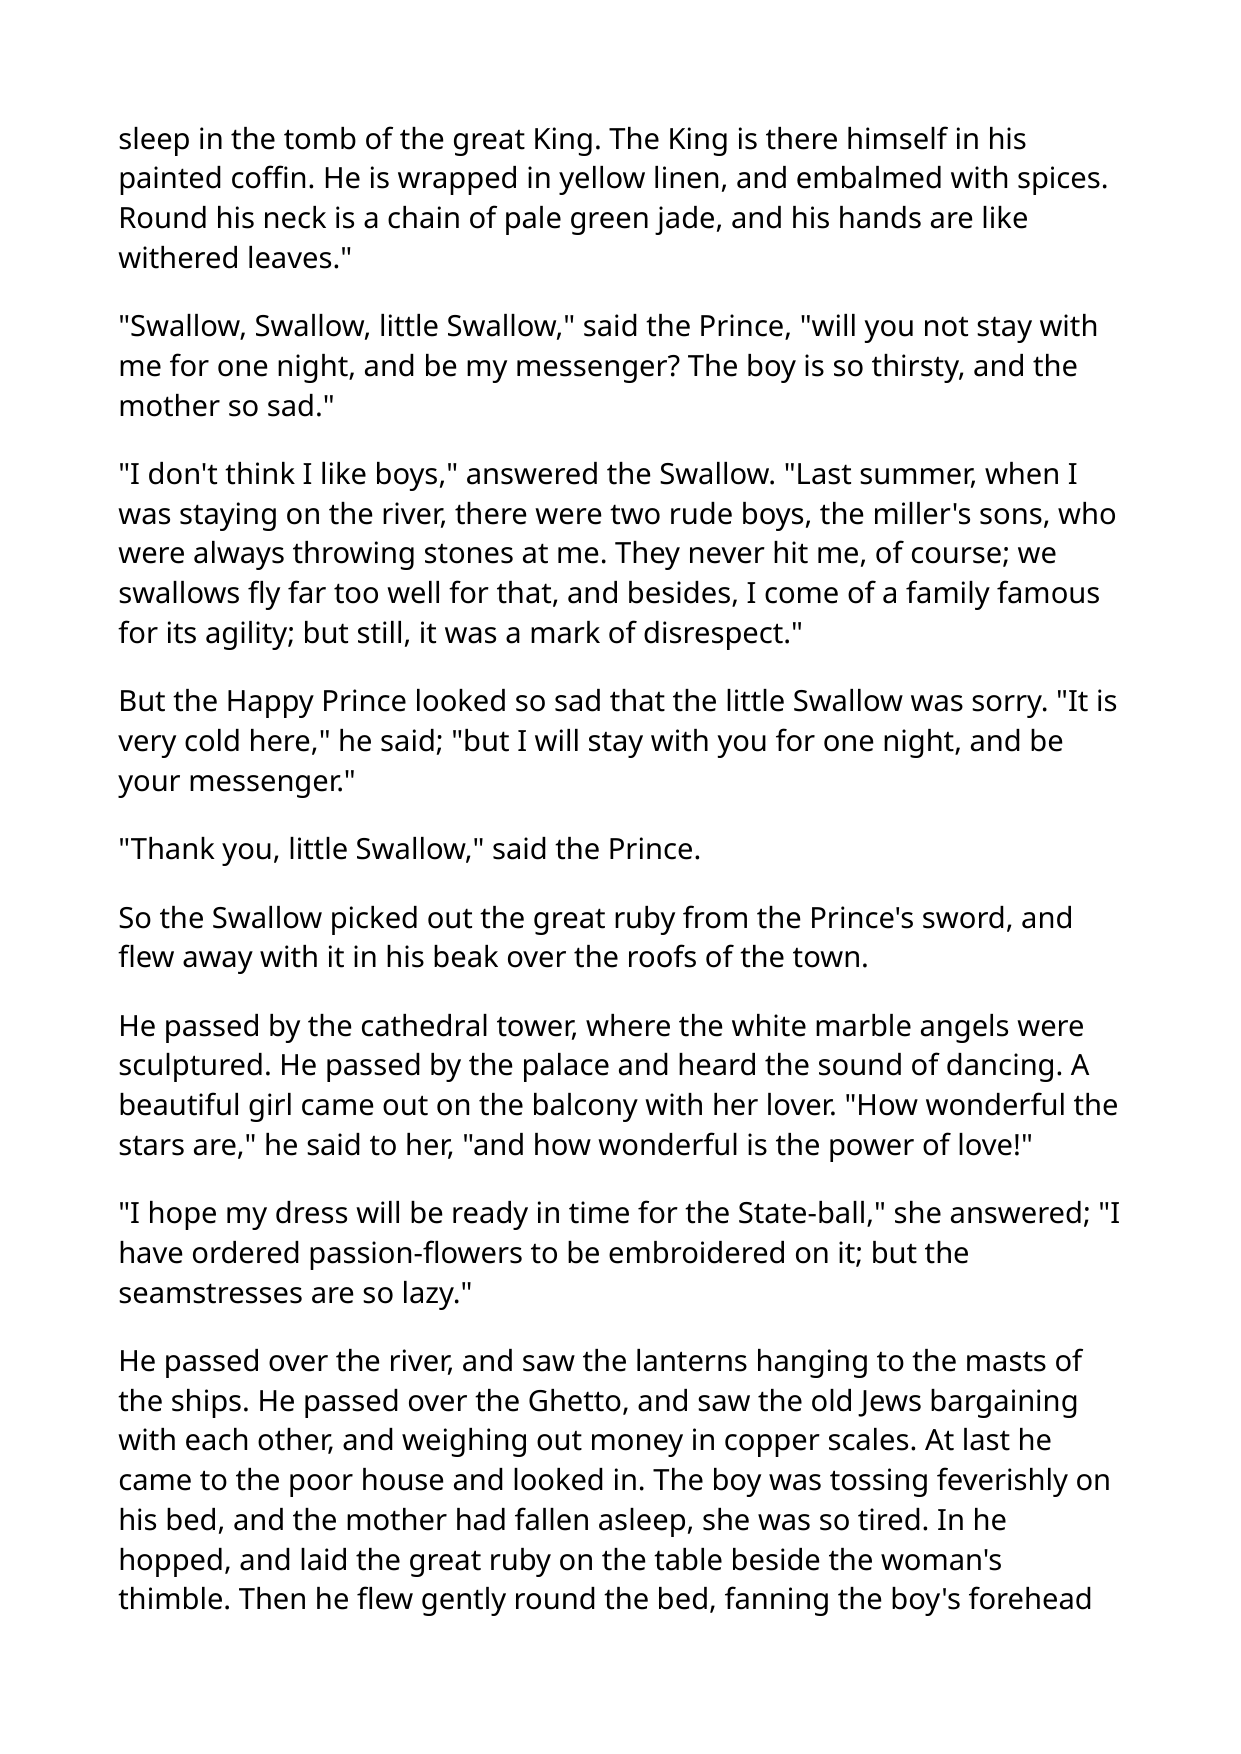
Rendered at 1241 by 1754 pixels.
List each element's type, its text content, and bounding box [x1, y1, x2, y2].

text So the Swallow picked out the great ruby from the Prince's sword, and flew away with it in his beak over the roofs of the town. [118, 897, 1122, 976]
text "I don't think I like boys," answered the Swallow. "Last summer, when I was staying on the river, there were two rude boys, the miller's sons, who were always throwing stones at me. They never hit me, of course; we swallows fly far too well for that, and besides, I come of a family famous for its agility; but still, it was a mark of disrespect." [118, 453, 1122, 652]
text sleep in the tomb of the great King. The King is there himself in his painted coffin. He is wrapped in yellow linen, and embalmed with spices. Round his neck is a chain of pale green jade, and his hands are like withered leaves." [118, 118, 1122, 277]
text "Swallow, Swallow, little Swallow," said the Prince, "will you not stay with me for one night, and be my messenger? The boy is so thirsty, and the mother so sad." [118, 306, 1122, 425]
text He passed over the river, and saw the lanterns hanging to the masts of the ships. He passed over the Ghetto, and saw the old Jews bargaining with each other, and weighing out money in copper scales. At last he came to the poor house and looked in. The boy was tossing feverishly on his bed, and the mother had fallen asleep, she was so tired. In he hopped, and laid the great ruby on the table beside the woman's thimble. Then he flew gently round the bed, fanning the boy's forehead [118, 1340, 1122, 1618]
text He passed by the cathedral tower, where the white marble angels were sculptured. He passed by the palace and heard the sound of dancing. A beautiful girl came out on the balcony with her lover. "How wonderful the stars are," he said to her, "and how wonderful is the power of love!" [118, 1005, 1122, 1164]
text "I hope my dress will be ready in time for the State-ball," she answered; "I have ordered passion-flowers to be embroidered on it; but the seamstresses are so lazy." [118, 1192, 1122, 1312]
text But the Happy Prince looked so sad that the little Swallow was sorry. "It is very cold here," he said; "but I will stay with you for one night, and be your messenger." [118, 681, 1122, 800]
text "Thank you, little Swallow," said the Prince. [118, 828, 1122, 868]
